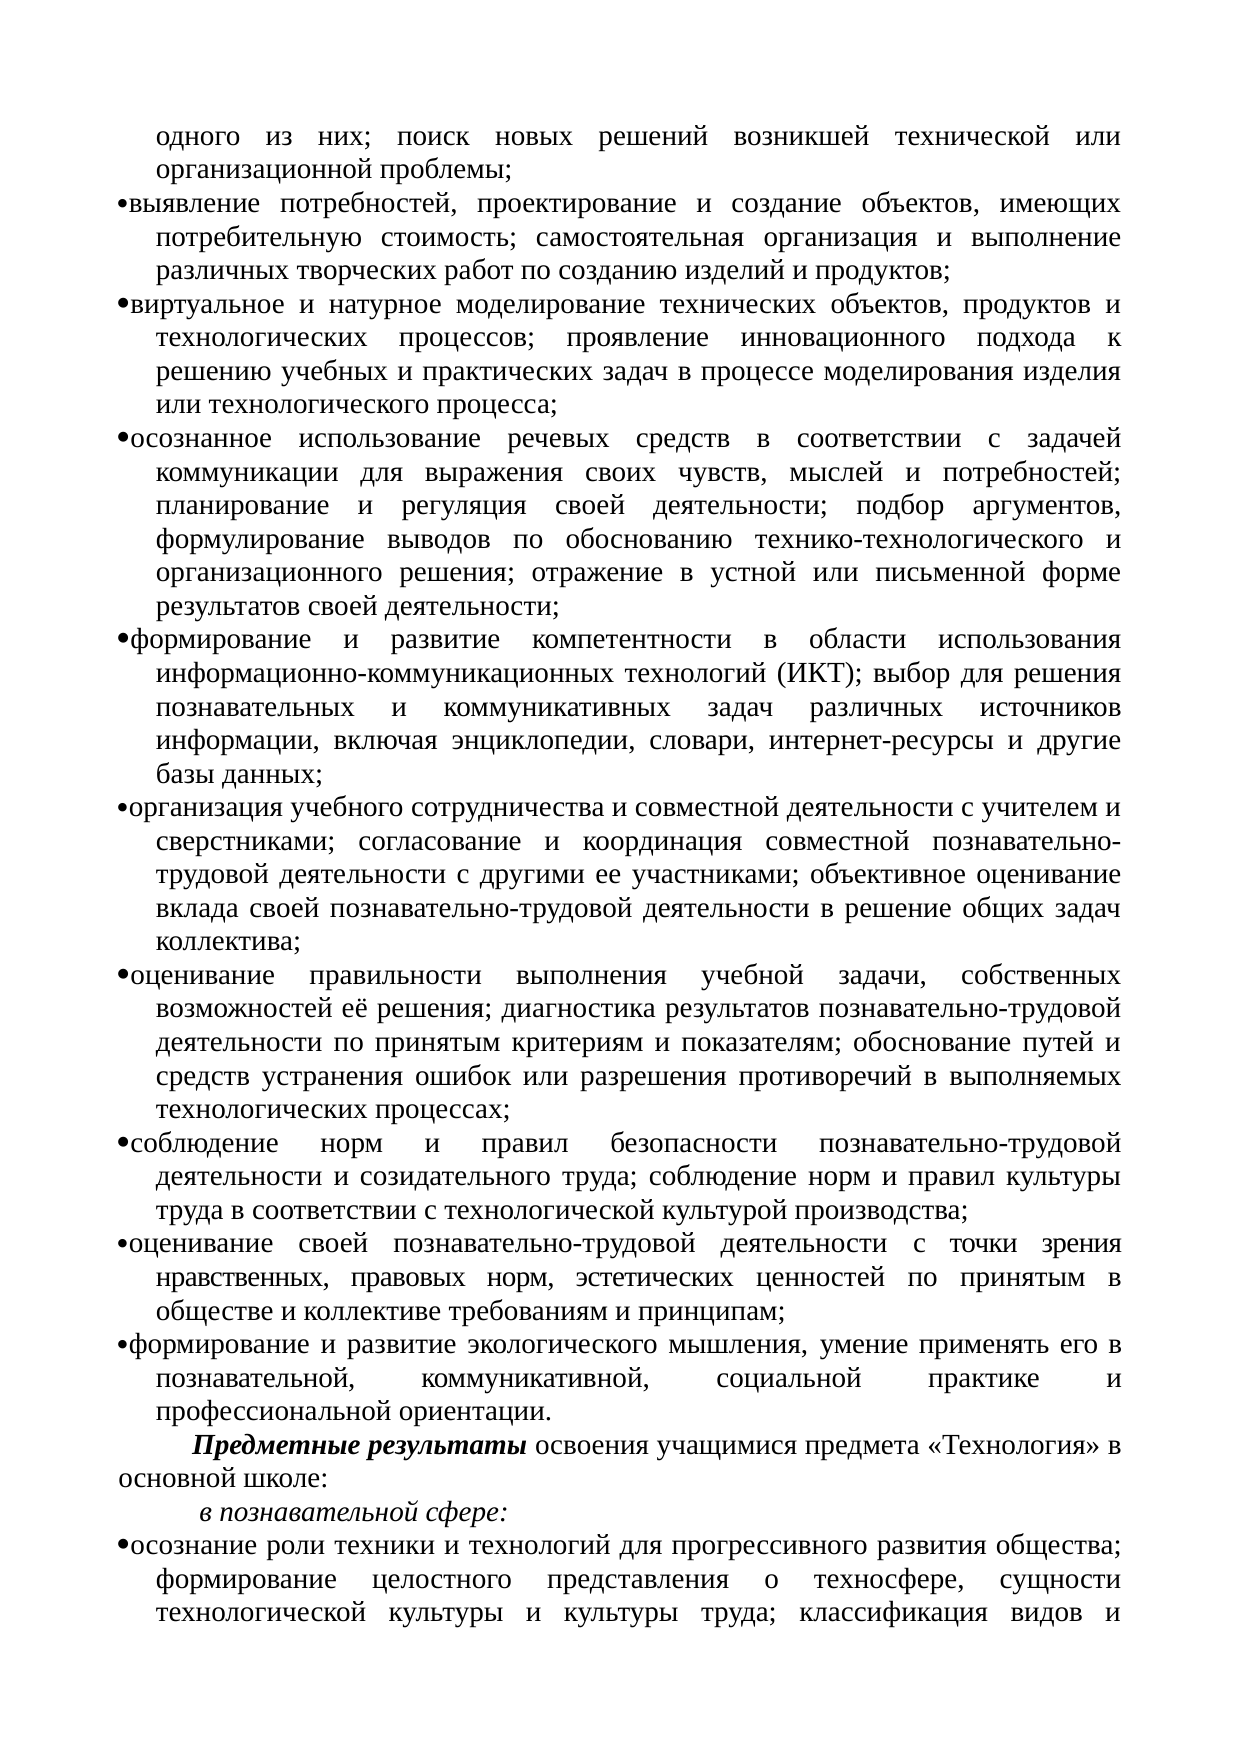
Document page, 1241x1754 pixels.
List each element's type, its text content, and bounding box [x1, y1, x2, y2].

list формирование и развитие компетентности в области использования информационно-коммуникационных технологий (ИКТ); выбор для решения познавательных и коммуникативных задач различных источников информации, включая энциклопедии, словари, интернет-ресурсы и другие базы данных; [118, 621, 1122, 789]
list виртуальное и натурное моделирование технических объектов, продуктов и технологических процессов; проявление инновационного подхода к решению учебных и практических задач в процессе моделирования изделия или технологического процесса; [118, 286, 1122, 420]
list оценивание своей познавательно-трудовой деятельности с точки зрения нравственных, правовых норм, эстетических ценностей по принятым в обществе и коллективе требованиям и принципам; [118, 1226, 1122, 1326]
list формирование и развитие экологического мышления, умение применять его в познавательной, коммуникативной, социальной практике и профессиональной ориентации. [118, 1326, 1122, 1427]
list осознание роли техники и технологий для прогрессивного развития общества; формирование целостного представления о техносфере, сущности технологической культуры и культуры труда; классификация видов и [118, 1527, 1122, 1628]
list выявление потребностей, проектирование и создание объектов, имеющих потребительную стоимость; самостоятельная организация и выполнение различных творческих работ по созданию изделий и продуктов; [118, 185, 1122, 286]
list осознанное использование речевых средств в соответствии с задачей коммуникации для выражения своих чувств, мыслей и потребностей; планирование и регуляция своей деятельности; подбор аргументов, формулирование выводов по обоснованию технико-технологического и организационного решения; отражение в устной или письменной форме результатов своей деятельности; [118, 420, 1122, 621]
text Предметные результаты освоения учащимися предмета «Технология» в основной школе: [118, 1427, 1122, 1494]
text в познавательной сфере: [118, 1494, 1122, 1527]
list соблюдение норм и правил безопасности познавательно-трудовой деятельности и созидательного труда; соблюдение норм и правил культуры труда в соответствии с технологической культурой производства; [118, 1125, 1122, 1226]
list оценивание правильности выполнения учебной задачи, собственных возможностей её решения; диагностика результатов познавательно-трудовой деятельности по принятым критериям и показателям; обоснование путей и средств устранения ошибок или разрешения противоречий в выполняемых технологических процессах; [118, 957, 1122, 1125]
list одного из них; поиск новых решений возникшей технической или организационной проблемы; [118, 118, 1122, 185]
list организация учебного сотрудничества и совместной деятельности с учителем и сверстниками; согласование и координация совместной познавательно-трудовой деятельности с другими ее участниками; объективное оценивание вклада своей познавательно-трудовой деятельности в решение общих задач коллектива; [118, 789, 1122, 957]
